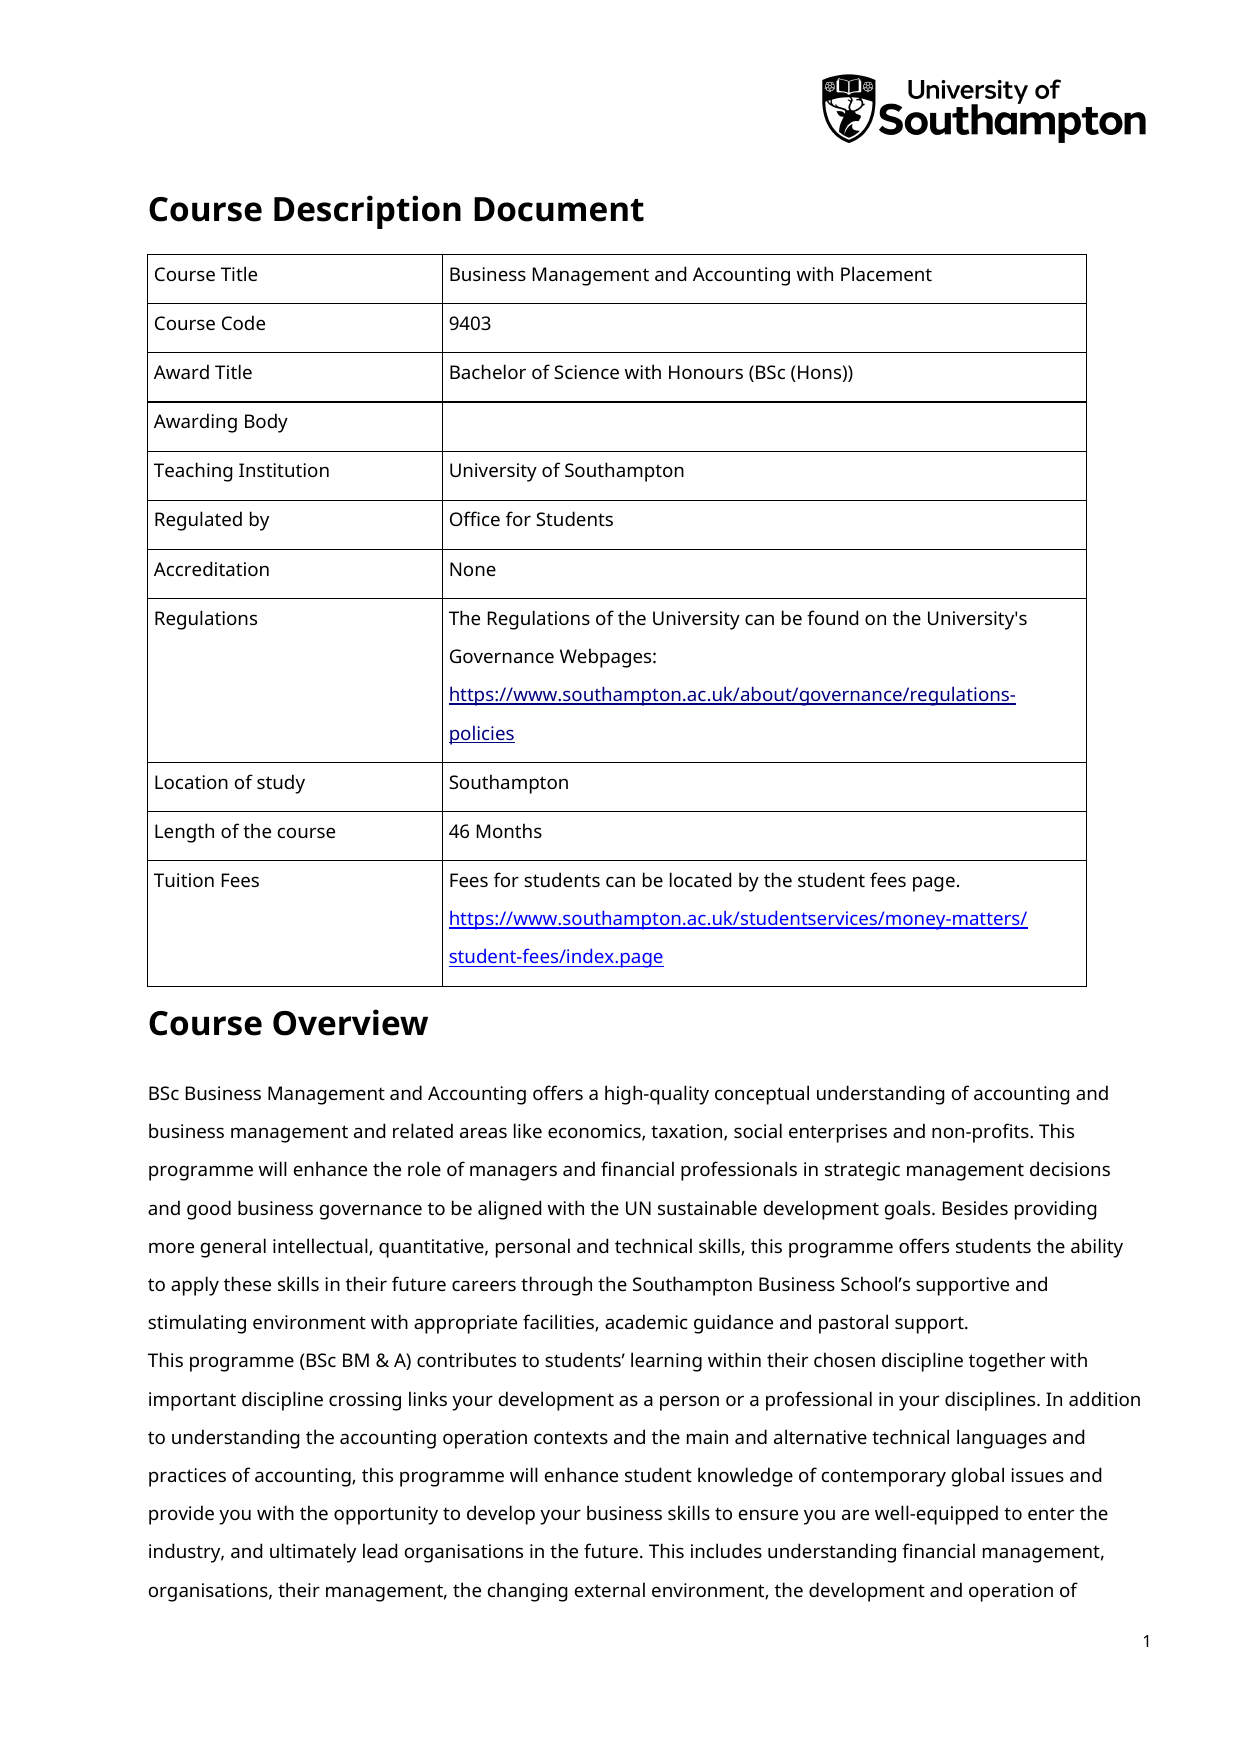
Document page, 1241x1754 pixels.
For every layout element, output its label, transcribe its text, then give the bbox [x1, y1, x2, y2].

table_cell Length of the course [148, 812, 442, 860]
table_cell The Regulations of the University can be found on the University's Governance Webpages: https://www.southampton.ac.uk/about/governance/regulations-policies [443, 599, 1086, 762]
table_cell Office for Students [443, 501, 1086, 549]
table_cell Awarding Body [148, 403, 442, 451]
table_cell [443, 403, 1086, 451]
text BSc Business Management and Accounting offers a high-quality conceptual understanding of accounting and business management and related areas like economics, taxation, social enterprises and non-profits. This programme will enhance the role of managers and financial professionals in strategic management decisions and good business governance to be aligned with the UN sustainable development goals. Besides providing more general intellectual, quantitative, personal and technical skills, this programme offers students the ability to apply these skills in their future careers through the Southampton Business School’s supportive and stimulating environment with appropriate facilities, academic guidance and pastoral support. This programme (BSc BM & A) contributes to students’ learning within their chosen discipline together with important discipline crossing links your development as a person or a professional in your disciplines. In addition to understanding the accounting operation contexts and the main and alternative technical languages and practices of accounting, this programme will enhance student knowledge of contemporary global issues and provide you with the opportunity to develop your business skills to ensure you are well-equipped to enter the industry, and ultimately lead organisations in the future. This includes understanding financial management, organisations, their management, the changing external environment, the development and operation of [148, 1080, 1145, 1603]
table_cell Fees for students can be located by the student fees page. https://www.southampton.ac.uk/studentservices/money-matters/student-fees/index.page [443, 861, 1086, 986]
table_cell Southampton [443, 763, 1086, 811]
table_header Business Management and Accounting with Placement [443, 255, 1086, 303]
table_cell Tuition Fees [148, 861, 442, 986]
table_cell 46 Months [443, 812, 1086, 860]
table_cell University of Southampton [443, 452, 1086, 500]
table_cell Location of study [148, 763, 442, 811]
table_cell Course Code [148, 304, 442, 352]
table_header Course Title [148, 255, 442, 303]
table_cell Award Title [148, 353, 442, 401]
table_cell Regulations [148, 599, 442, 762]
table_cell None [443, 550, 1086, 598]
table_cell Regulated by [148, 501, 442, 549]
table_cell Accreditation [148, 550, 442, 598]
subtitle Course Overview [148, 999, 1152, 1045]
table_cell Bachelor of Science with Honours (BSc (Hons)) [443, 353, 1086, 401]
subtitle Course Description Document [148, 186, 1152, 231]
table_cell 9403 [443, 304, 1086, 352]
table_cell Teaching Institution [148, 452, 442, 500]
